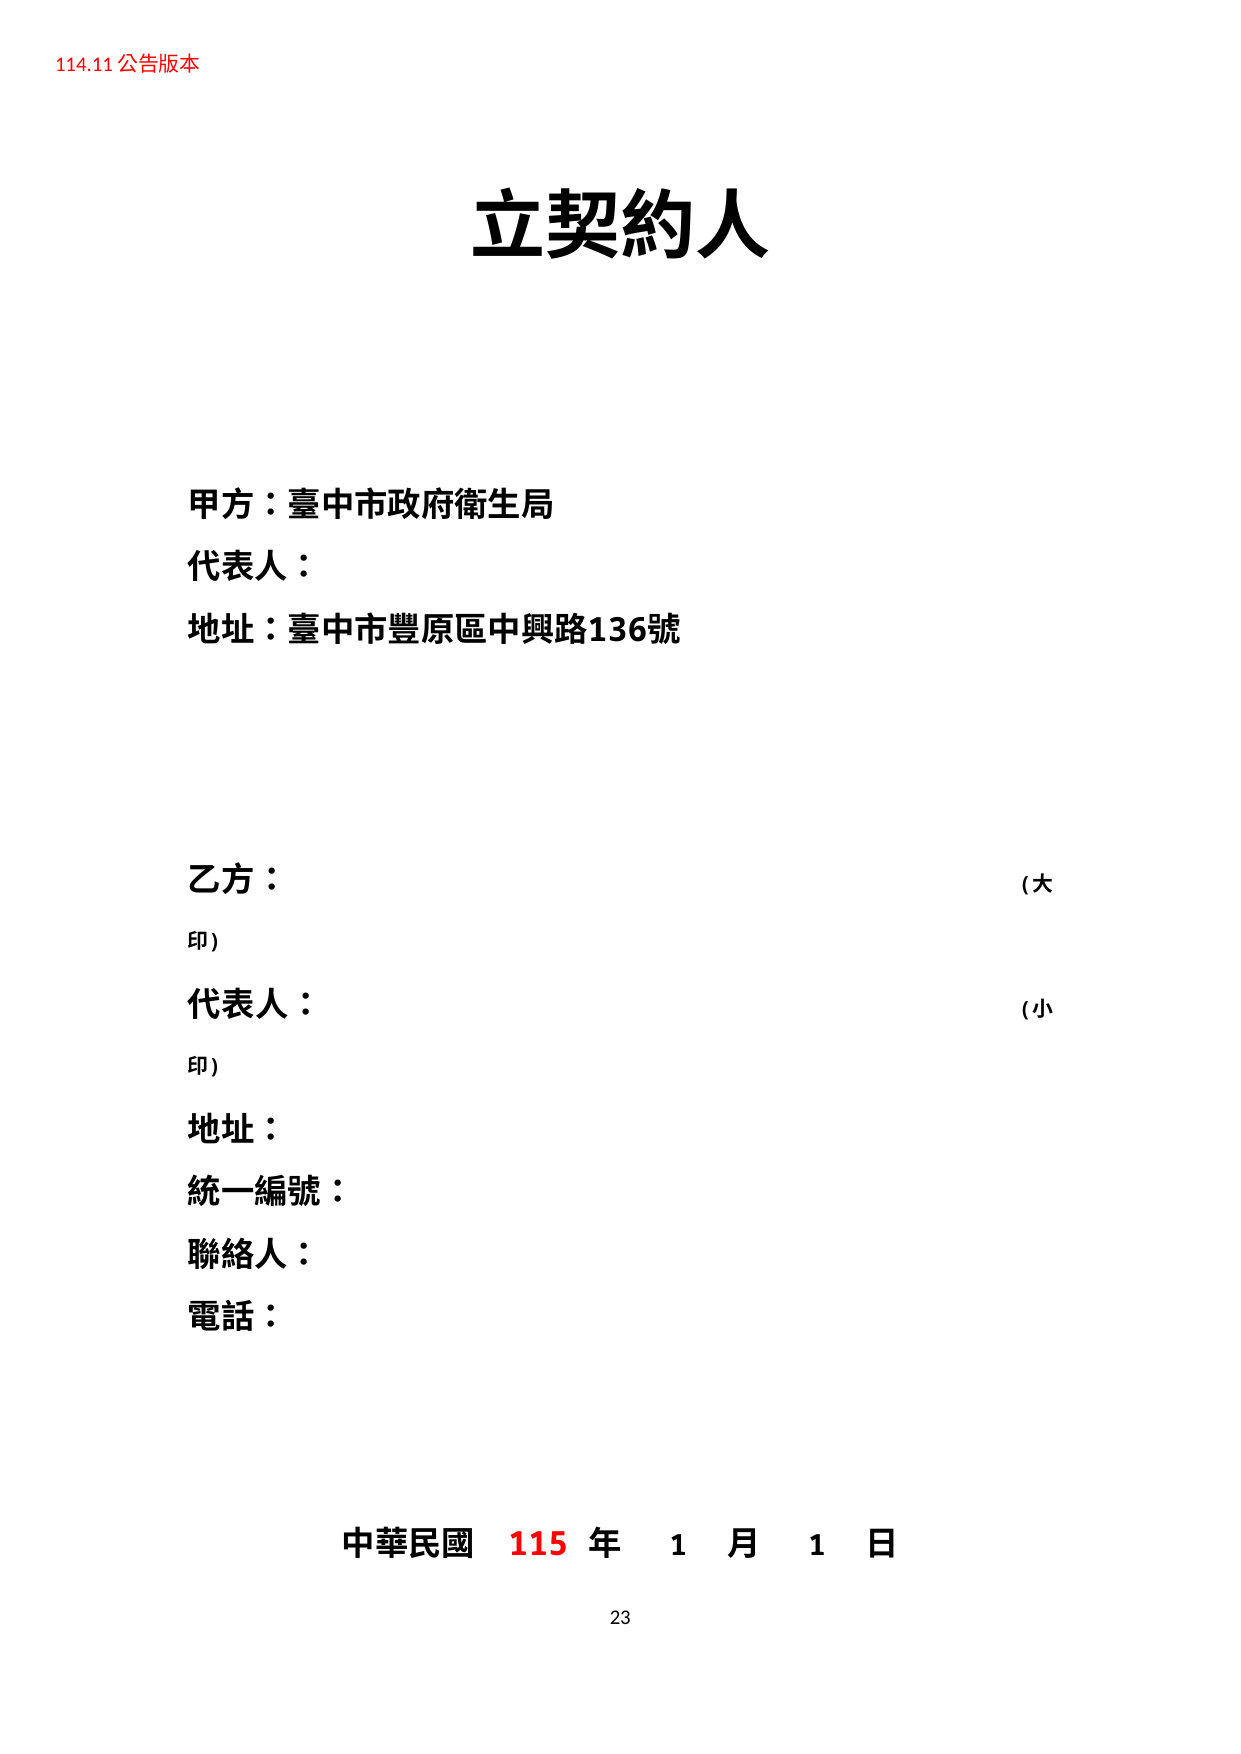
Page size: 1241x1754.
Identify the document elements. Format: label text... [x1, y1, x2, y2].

text 甲方：臺中市政府衛生局 [187, 460, 1053, 522]
text 中華民國 115 年 1 月 1 日 [187, 1522, 1053, 1564]
text 代表人： [187, 522, 1053, 585]
text 地址：臺中市豐原區中興路136號 [187, 585, 1053, 647]
text 聯絡人： [187, 1210, 1053, 1272]
text 電話： [187, 1272, 1053, 1335]
text 統一編號： [187, 1147, 1053, 1210]
text 立契約人 [187, 147, 1053, 272]
text 地址： [187, 1085, 1053, 1147]
text 代表人： (小印) [187, 960, 1053, 1085]
text 乙方： (大印) [187, 835, 1053, 960]
